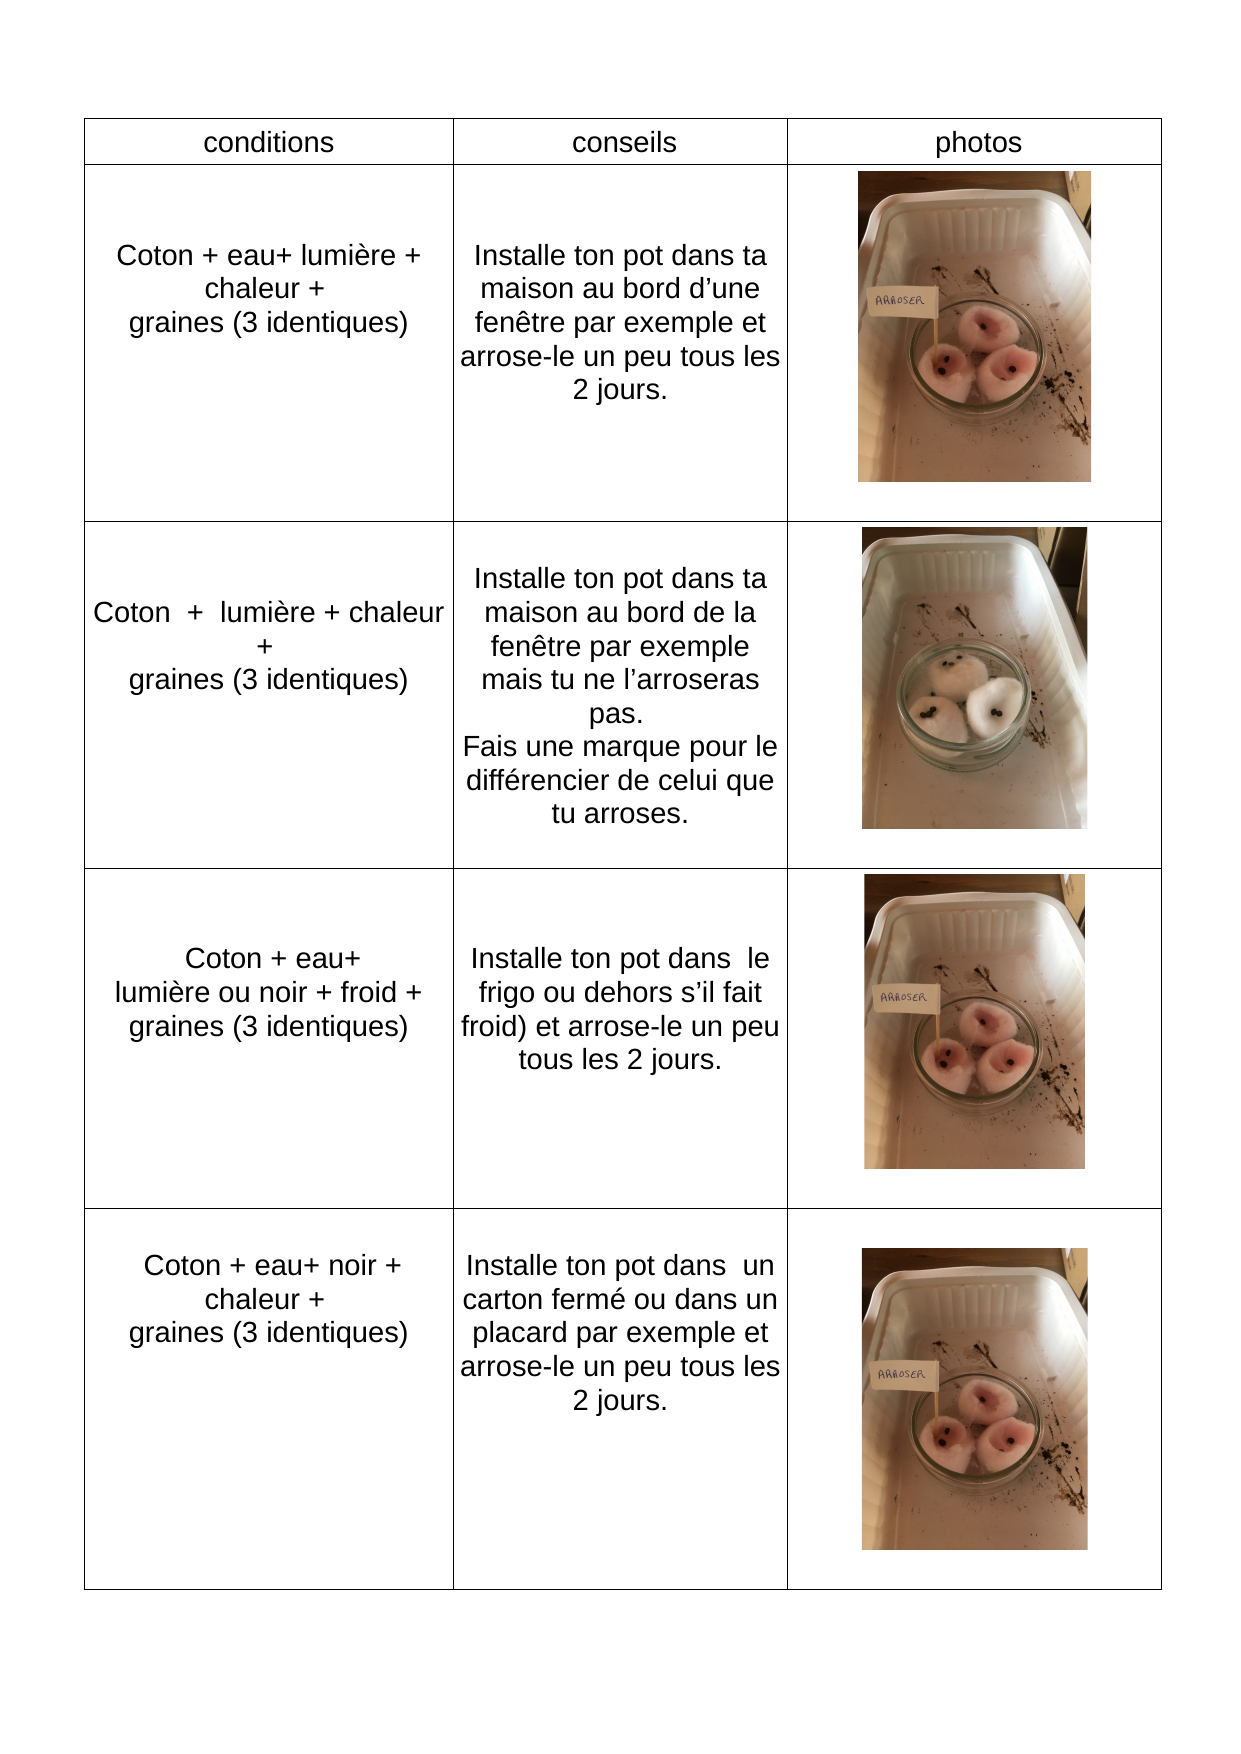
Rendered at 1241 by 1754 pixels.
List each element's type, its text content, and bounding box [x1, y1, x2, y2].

table_header conseils [454, 119, 787, 164]
table_cell Installe ton pot dans un carton fermé ou dans un placard par exemple et arrose-le un peu tous les 2 jours. [454, 1209, 787, 1589]
table_cell Installe ton pot dans le frigo ou dehors s’il fait froid) et arrose-le un peu tous les 2 jours. [454, 869, 787, 1208]
table_cell [788, 869, 1161, 1208]
table_cell Installe ton pot dans ta maison au bord de la fenêtre par exemple mais tu ne l’arroseras pas. Fais une marque pour le différencier de celui que tu arroses. [454, 522, 787, 868]
table_cell [788, 522, 1161, 868]
table_cell [788, 165, 1161, 521]
table_cell Coton + eau+ lumière ou noir + froid + graines (3 identiques) [85, 869, 453, 1208]
table_header photos [788, 119, 1161, 164]
table_cell Coton + lumière + chaleur + graines (3 identiques) [85, 522, 453, 868]
picture [858, 171, 1092, 482]
table_cell Coton + eau+ noir + chaleur + graines (3 identiques) [85, 1209, 453, 1589]
picture [864, 874, 1085, 1169]
picture [861, 1248, 1088, 1550]
table_header conditions [85, 119, 453, 164]
table_cell Coton + eau+ lumière + chaleur + graines (3 identiques) [85, 165, 453, 521]
table_cell [788, 1209, 1161, 1589]
table_cell Installe ton pot dans ta maison au bord d’une fenêtre par exemple et arrose-le un peu tous les 2 jours. [454, 165, 787, 521]
picture [862, 527, 1088, 829]
